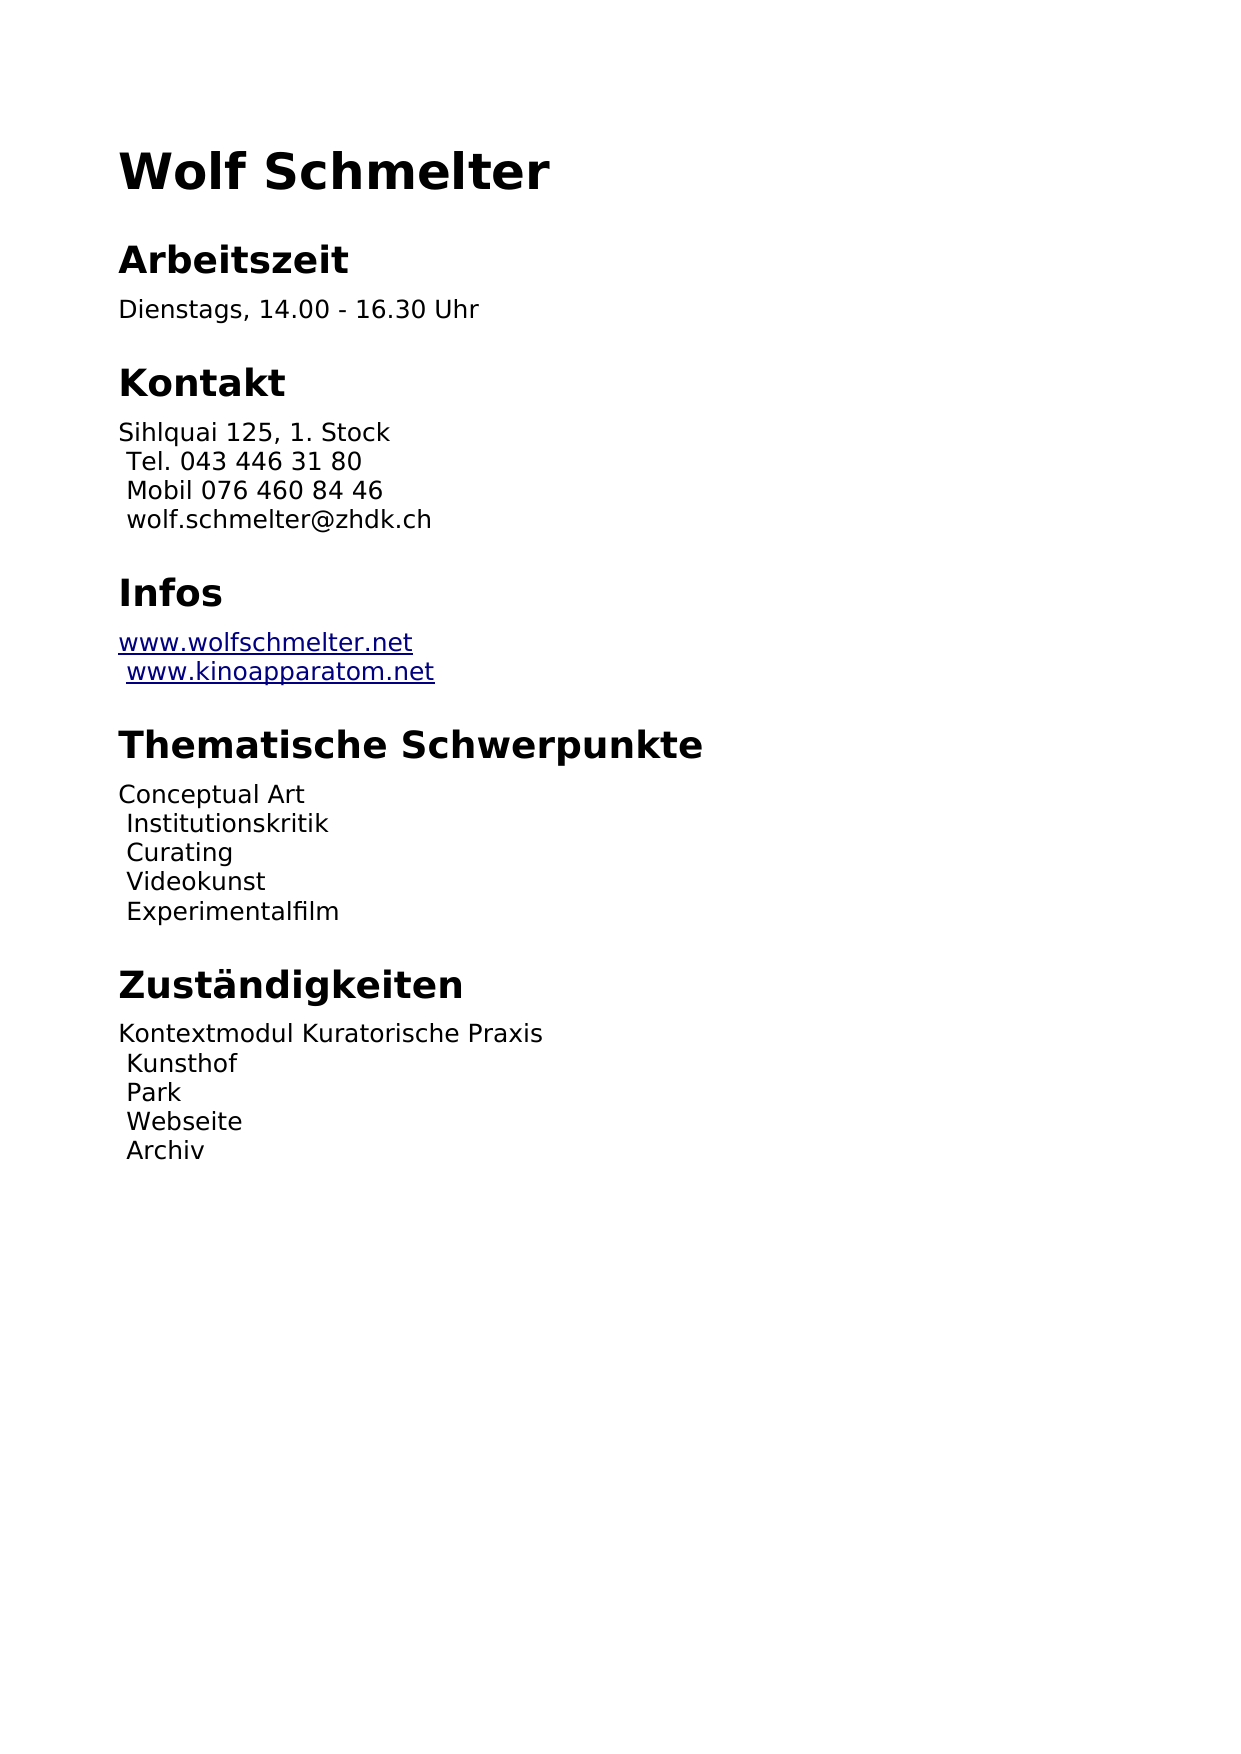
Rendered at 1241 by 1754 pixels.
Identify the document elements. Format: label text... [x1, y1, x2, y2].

subtitle Zuständigkeiten [118, 963, 1122, 1007]
text Kontextmodul Kuratorische Praxis Kunsthof Park Webseite Archiv [118, 1019, 1122, 1165]
subtitle Arbeitszeit [118, 239, 1122, 282]
text Conceptual Art Institutionskritik Curating Videokunst Experimentalfilm [118, 780, 1122, 926]
subtitle Kontakt [118, 362, 1122, 405]
text Sihlquai 125, 1. Stock Tel. 043 446 31 80 Mobil 076 460 84 46 wolf.schmelter@zhdk.ch [118, 418, 1122, 534]
text www.wolfschmelter.net www.kinoapparatom.net [118, 628, 1122, 686]
subtitle Thematische Schwerpunkte [118, 724, 1122, 768]
subtitle Infos [118, 572, 1122, 616]
subtitle Wolf Schmelter [118, 143, 1122, 201]
text Dienstags, 14.00 - 16.30 Uhr [118, 295, 1122, 324]
